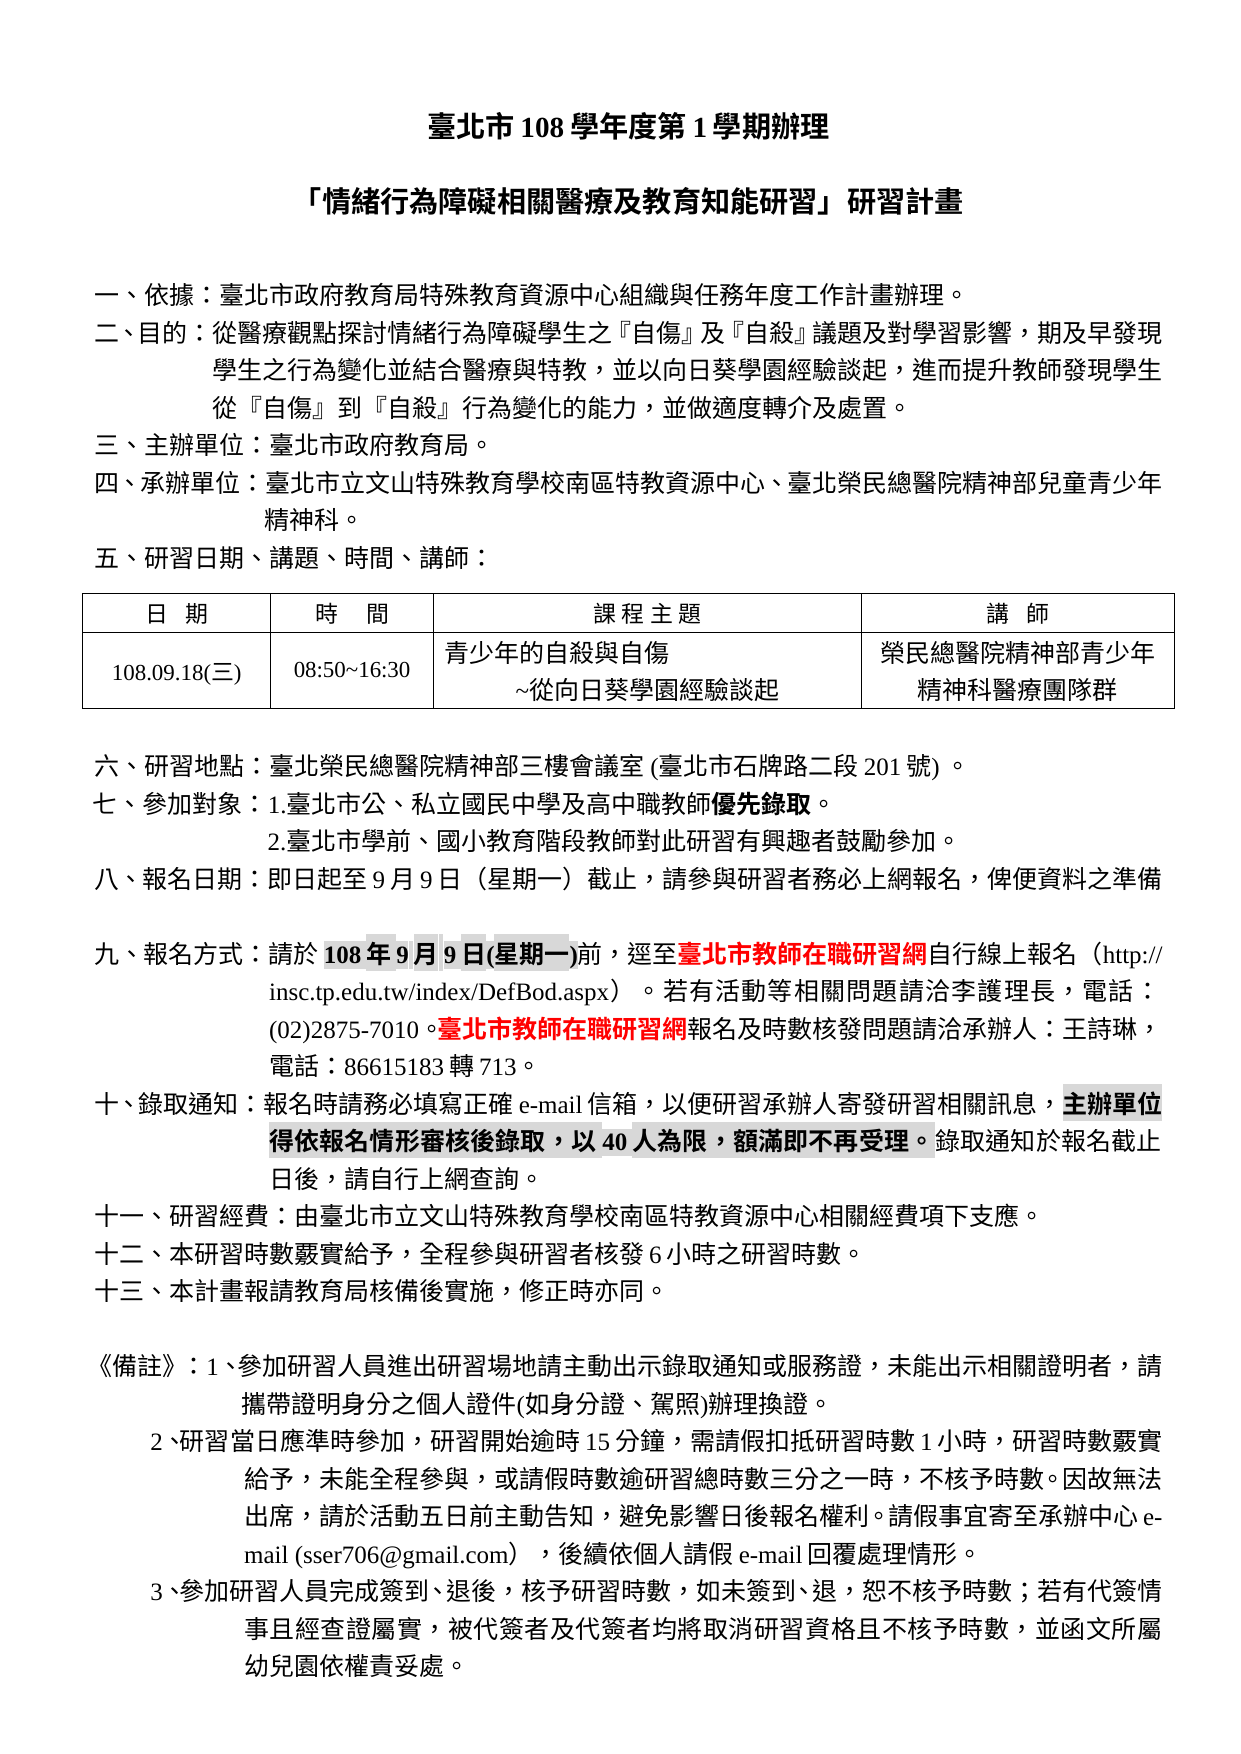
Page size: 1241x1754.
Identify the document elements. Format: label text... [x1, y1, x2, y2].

text 二、目的：從醫療觀點探討情緒行為障礙學生之『自傷』及『自殺』議題及對學習影響，期及早發現學生之行為變化並結合醫療與特教，並以向日葵學園經驗談起，進而提升教師發現學生從『自傷』到『自殺』行為變化的能力，並做適度轉介及處置。 [94, 312, 1162, 425]
text 四、承辦單位：臺北市立文山特殊教育學校南區特教資源中心、臺北榮民總醫院精神部兒童青少年精神科。 [94, 462, 1162, 537]
table_header 講 師 [862, 594, 1174, 632]
text 「情緒行為障礙相關醫療及教育知能研習」研習計畫 [94, 162, 1162, 237]
text 臺北市108學年度第1學期辦理 [94, 87, 1162, 162]
text 一、依據：臺北市政府教育局特殊教育資源中心組織與任務年度工作計畫辦理。 [94, 275, 1162, 312]
text 十二、本研習時數覈實給予，全程參與研習者核發6小時之研習時數。 [94, 1234, 1162, 1271]
table_cell 108.09.18(三) [83, 633, 270, 708]
text 十、錄取通知：報名時請務必填寫正確e-mail信箱，以便研習承辦人寄發研習相關訊息，主辦單位得依報名情形審核後錄取，以40人為限，額滿即不再受理。錄取通知於報名截止日後，請自行上網查詢。 [94, 1084, 1162, 1196]
table_cell 榮民總醫院精神部青少年精神科醫療團隊群 [862, 633, 1174, 708]
text 八、報名日期：即日起至9月9日（星期一）截止，請參與研習者務必上網報名，俾便資料之準備。 [94, 859, 1162, 934]
text 3、參加研習人員完成簽到、退後，核予研習時數，如未簽到、退，恕不核予時數；若有代簽情事且經查證屬實，被代簽者及代簽者均將取消研習資格且不核予時數，並函文所屬幼兒園依權責妥處。 [94, 1571, 1162, 1684]
text 2、研習當日應準時參加，研習開始逾時15分鐘，需請假扣抵研習時數1小時，研習時數覈實給予，未能全程參與，或請假時數逾研習總時數三分之一時，不核予時數。因故無法出席，請於活動五日前主動告知，避免影響日後報名權利。請假事宜寄至承辦中心e-mail (sser706@gmail.com），後續依個人請假e-mail回覆處理情形。 [94, 1421, 1162, 1571]
text 《備註》：1、參加研習人員進出研習場地請主動出示錄取通知或服務證，未能出示相關證明者，請攜帶證明身分之個人證件(如身分證、駕照)辦理換證。 [94, 1346, 1162, 1421]
text 十三、本計畫報請教育局核備後實施，修正時亦同。 [94, 1271, 1162, 1309]
table_header 時 間 [271, 594, 433, 632]
table_cell 08:50~16:30 [271, 633, 433, 708]
text 六、研習地點：臺北榮民總醫院精神部三樓會議室 (臺北市石牌路二段201號) 。 [94, 746, 1162, 784]
text 九、報名方式：請於108年9月9日(星期一)前，逕至臺北市教師在職研習網自行線上報名（http://insc.tp.edu.tw/index/DefBod.aspx）。若有活動等相關問題請洽李護理長，電話：(02)2875-7010。臺北市教師在職研習網報名及時數核發問題請洽承辦人：王詩琳，電話：86615183轉713。 [94, 934, 1162, 1084]
table_header 課 程 主 題 [434, 594, 861, 632]
text 七、參加對象：1.臺北市公、私立國民中學及高中職教師優先錄取。 2.臺北市學前、國小教育階段教師對此研習有興趣者鼓勵參加。 [93, 784, 1162, 859]
table_header 日 期 [83, 594, 270, 632]
text 五、研習日期、講題、時間、講師： [94, 537, 1162, 575]
table_cell 青少年的自殺與自傷 ~從向日葵學園經驗談起 [434, 633, 861, 708]
text 十一、研習經費：由臺北市立文山特殊教育學校南區特教資源中心相關經費項下支應。 [94, 1196, 1162, 1234]
text 三、主辦單位：臺北市政府教育局。 [94, 425, 1162, 462]
